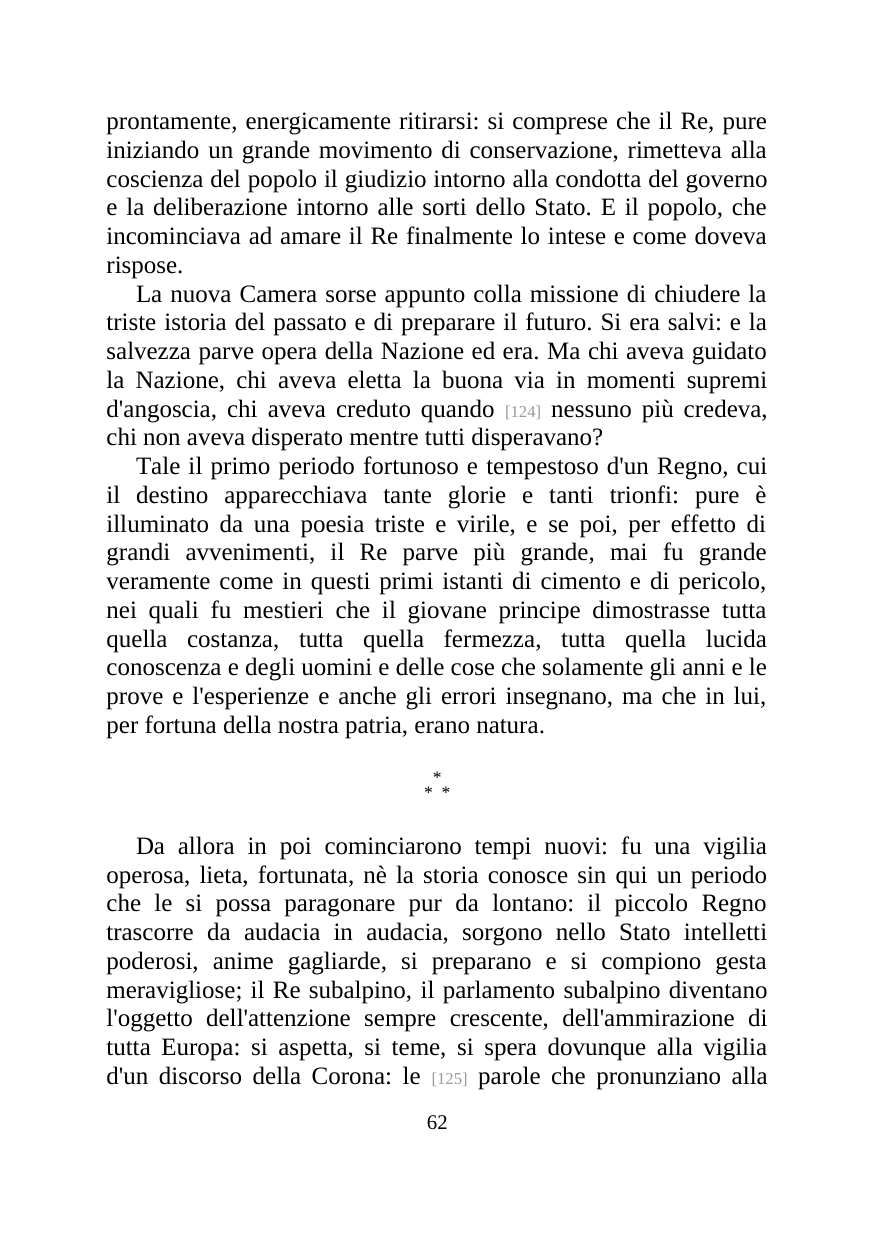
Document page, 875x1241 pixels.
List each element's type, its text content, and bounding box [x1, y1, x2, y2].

text *** [106, 767, 768, 802]
text Tale il primo periodo fortunoso e tempestoso d'un Regno, cui il destino apparecchiava tante glorie e tanti trionfi: pure è illuminato da una poesia triste e virile, e se poi, per effetto di grandi avvenimenti, il Re parve più grande, mai fu grande veramente come in questi primi istanti di cimento e di pericolo, nei quali fu mestieri che il giovane principe dimostrasse tutta quella costanza, tutta quella fermezza, tutta quella lucida conoscenza e degli uomini e delle cose che solamente gli anni e le prove e l'esperienze e anche gli errori insegnano, ma che in lui, per fortuna della nostra patria, erano natura. [106, 451, 768, 739]
text prontamente, energicamente ritirarsi: si comprese che il Re, pure iniziando un grande movimento di conservazione, rimetteva alla coscienza del popolo il giudizio intorno alla condotta del governo e la deliberazione intorno alle sorti dello Stato. E il popolo, che incominciava ad amare il Re finalmente lo intese e come doveva rispose. [106, 106, 768, 279]
text Da allora in poi cominciarono tempi nuovi: fu una vigilia operosa, lieta, fortunata, nè la storia conosce sin qui un periodo che le si possa paragonare pur da lontano: il piccolo Regno trascorre da audacia in audacia, sorgono nello Stato intelletti poderosi, anime gagliarde, si preparano e si compiono gesta meravigliose; il Re subalpino, il parlamento subalpino diventano l'oggetto dell'attenzione sempre crescente, dell'ammirazione di tutta Europa: si aspetta, si teme, si spera dovunque alla vigilia d'un discorso della Corona: le [125] parole che pronunziano alla [106, 831, 768, 1090]
text La nuova Camera sorse appunto colla missione di chiudere la triste istoria del passato e di preparare il futuro. Si era salvi: e la salvezza parve opera della Nazione ed era. Ma chi aveva guidato la Nazione, chi aveva eletta la buona via in momenti supremi d'angoscia, chi aveva creduto quando [124] nessuno più credeva, chi non aveva disperato mentre tutti disperavano? [106, 279, 768, 451]
